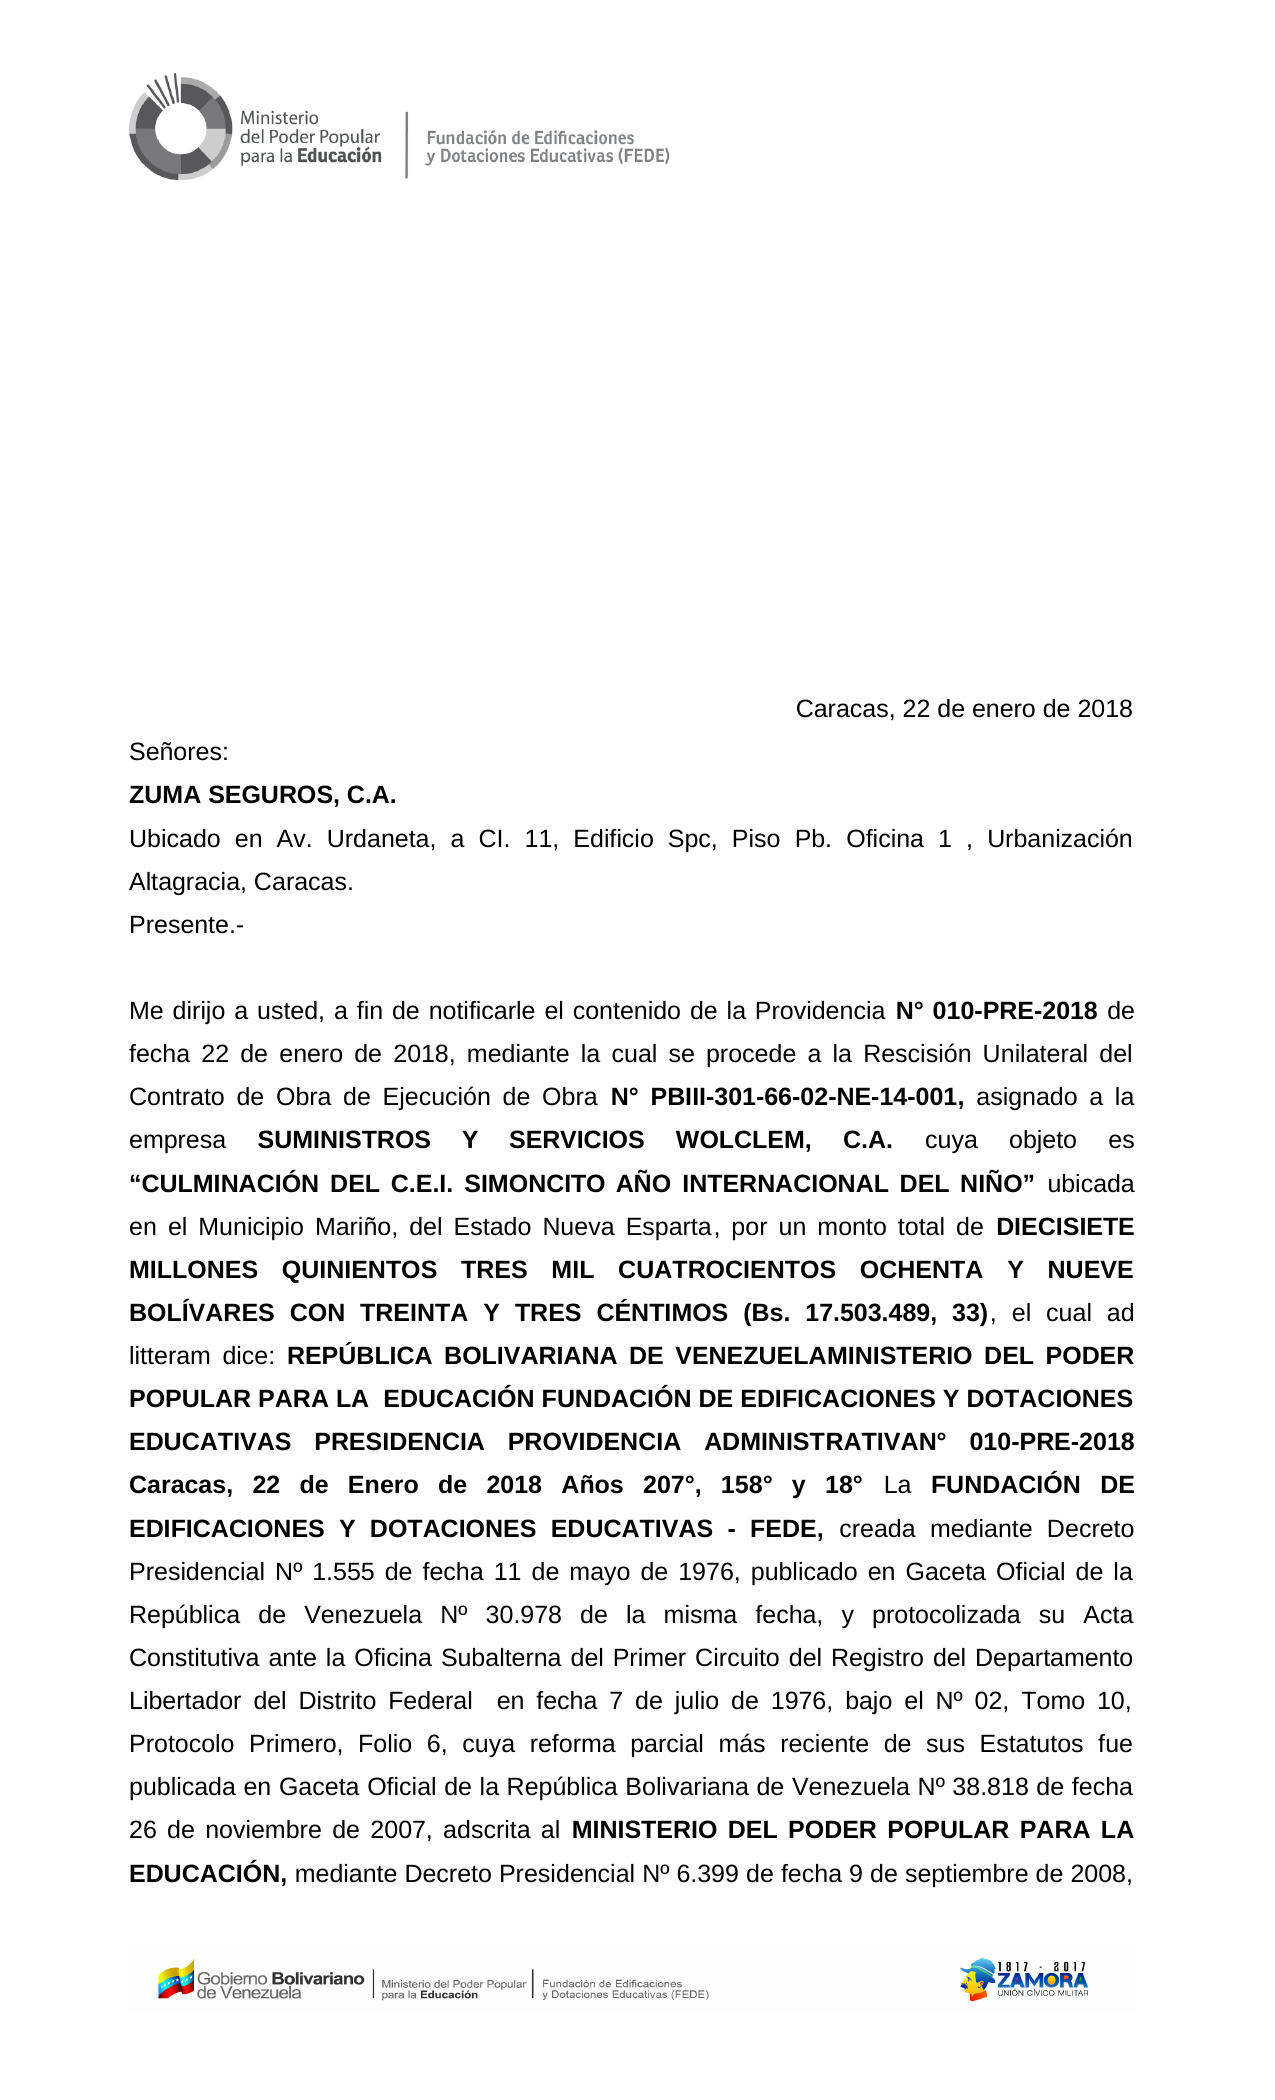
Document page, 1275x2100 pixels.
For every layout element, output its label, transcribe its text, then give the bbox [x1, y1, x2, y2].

text Ubicado en Av. Urdaneta, a CI. 11, Edificio Spc, Piso Pb. Oficina 1 , Urbanización Altagracia, Caracas. [129, 823, 1135, 895]
text Señores: [129, 737, 1135, 766]
picture [126, 1948, 1137, 2013]
text ZUMA SEGUROS, C.A. [129, 780, 1135, 809]
text Caracas, 22 de enero de 2018 [129, 694, 1133, 723]
text Presente.- [129, 910, 1135, 938]
picture [129, 73, 670, 180]
text Me dirijo a usted, a fin de notificarle el contenido de la Providencia N° 010-PRE-2018 de fecha 22 de enero de 2018, mediante la cual se procede a la Rescisión Unilateral del Contrato de Obra de Ejecución de Obra N° PBIII-301-66-02-NE-14-001, asignado a la empresa SUMINISTROS Y SERVICIOS WOLCLEM, C.A. cuya objeto es “CULMINACIÓN DEL C.E.I. SIMONCITO AÑO INTERNACIONAL DEL NIÑO” ubicada en el Municipio Mariño, del Estado Nueva Esparta, por un monto total de DIECISIETE MILLONES QUINIENTOS TRES MIL CUATROCIENTOS OCHENTA Y NUEVE BOLÍVARES CON TREINTA Y TRES CÉNTIMOS (Bs. 17.503.489, 33), el cual ad litteram dice: REPÚBLICA BOLIVARIANA DE VENEZUELAMINISTERIO DEL PODER POPULAR PARA LA EDUCACIÓN FUNDACIÓN DE EDIFICACIONES Y DOTACIONES EDUCATIVAS PRESIDENCIA PROVIDENCIA ADMINISTRATIVAN° 010-PRE-2018 Caracas, 22 de Enero de 2018 Años 207°, 158° y 18° La FUNDACIÓN DE EDIFICACIONES Y DOTACIONES EDUCATIVAS - FEDE, creada mediante Decreto Presidencial Nº 1.555 de fecha 11 de mayo de 1976, publicado en Gaceta Oficial de la República de Venezuela Nº 30.978 de la misma fecha, y protocolizada su Acta Constitutiva ante la Oficina Subalterna del Primer Circuito del Registro del Departamento Libertador del Distrito Federal en fecha 7 de julio de 1976, bajo el Nº 02, Tomo 10, Protocolo Primero, Folio 6, cuya reforma parcial más reciente de sus Estatutos fue publicada en Gaceta Oficial de la República Bolivariana de Venezuela Nº 38.818 de fecha 26 de noviembre de 2007, adscrita al MINISTERIO DEL PODER POPULAR PARA LA EDUCACIÓN, mediante Decreto Presidencial Nº 6.399 de fecha 9 de septiembre de 2008, [129, 996, 1135, 1887]
